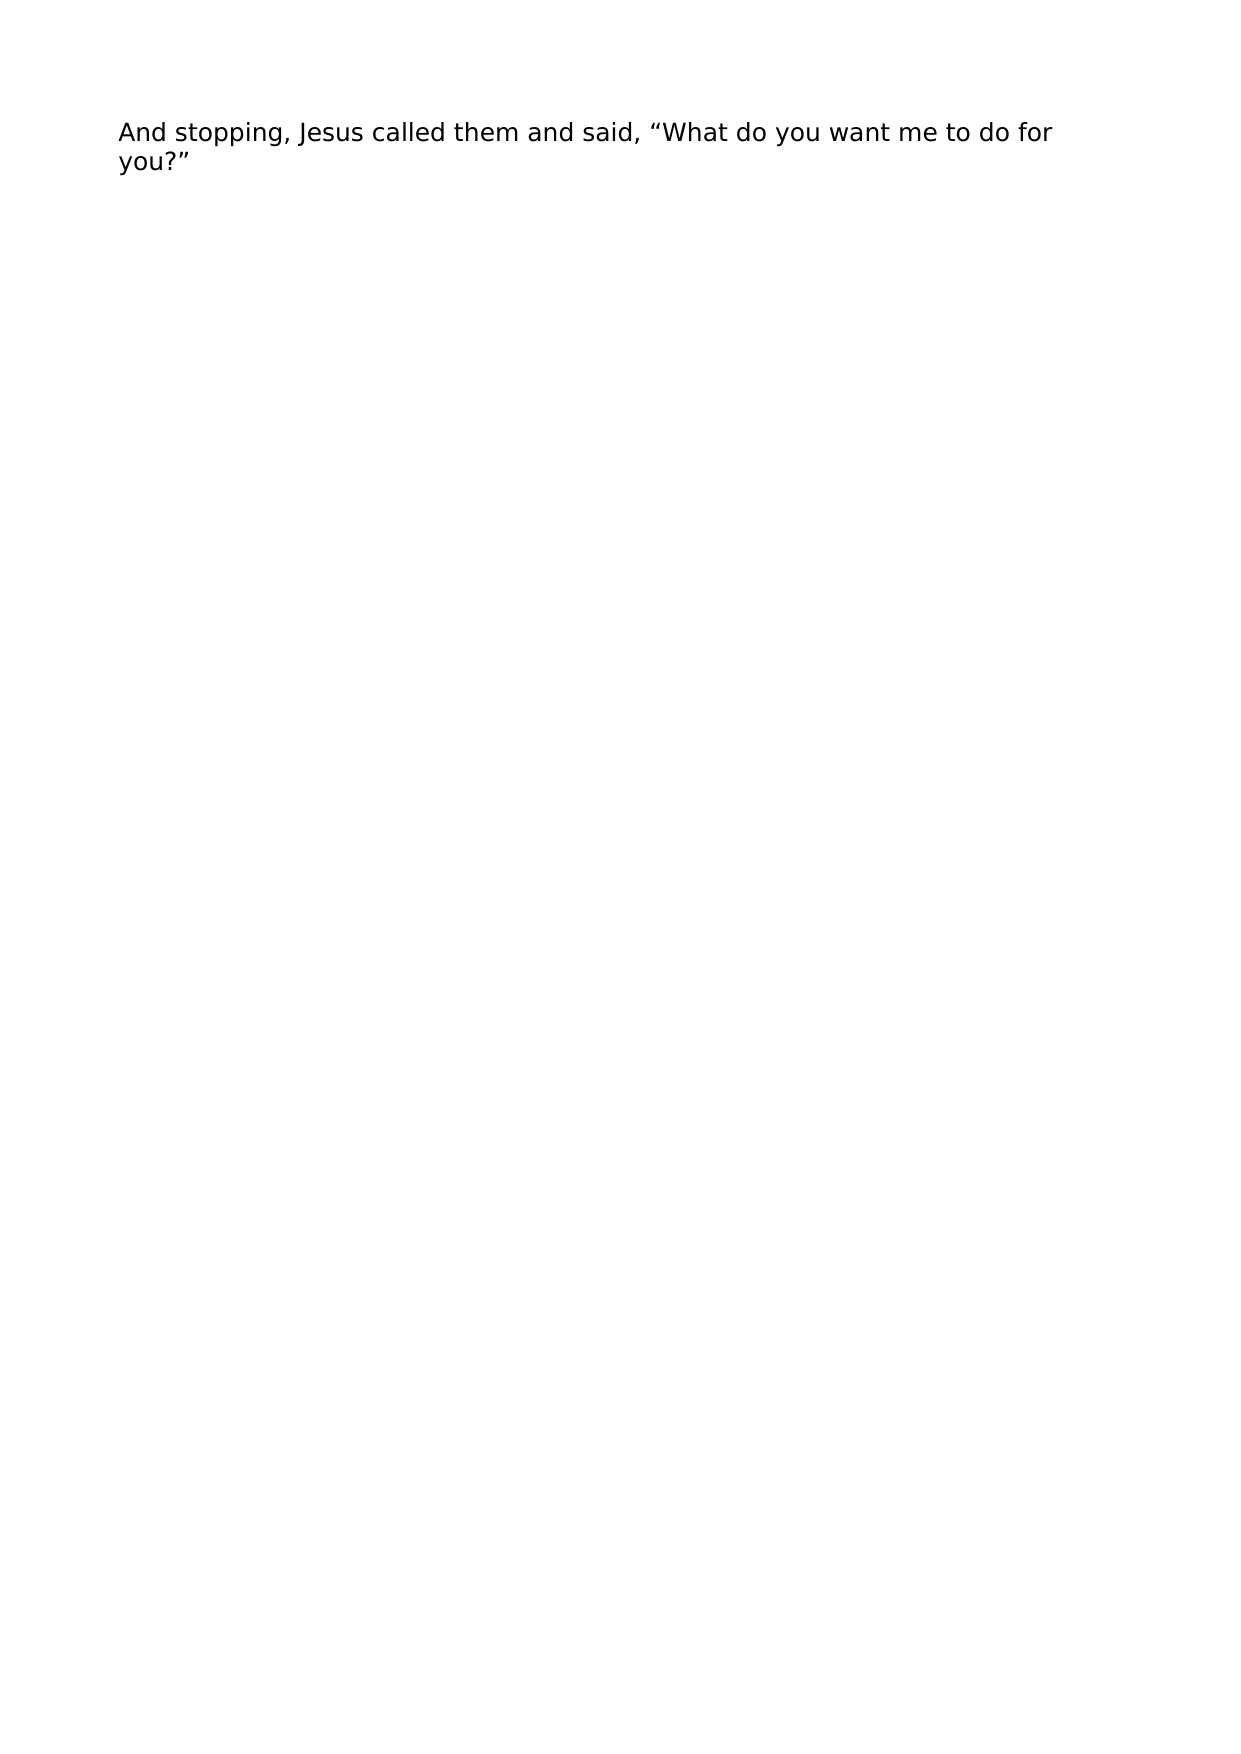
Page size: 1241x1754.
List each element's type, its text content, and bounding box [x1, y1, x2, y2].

text And stopping, Jesus called them and said, “What do you want me to do for you?” [118, 118, 1122, 176]
